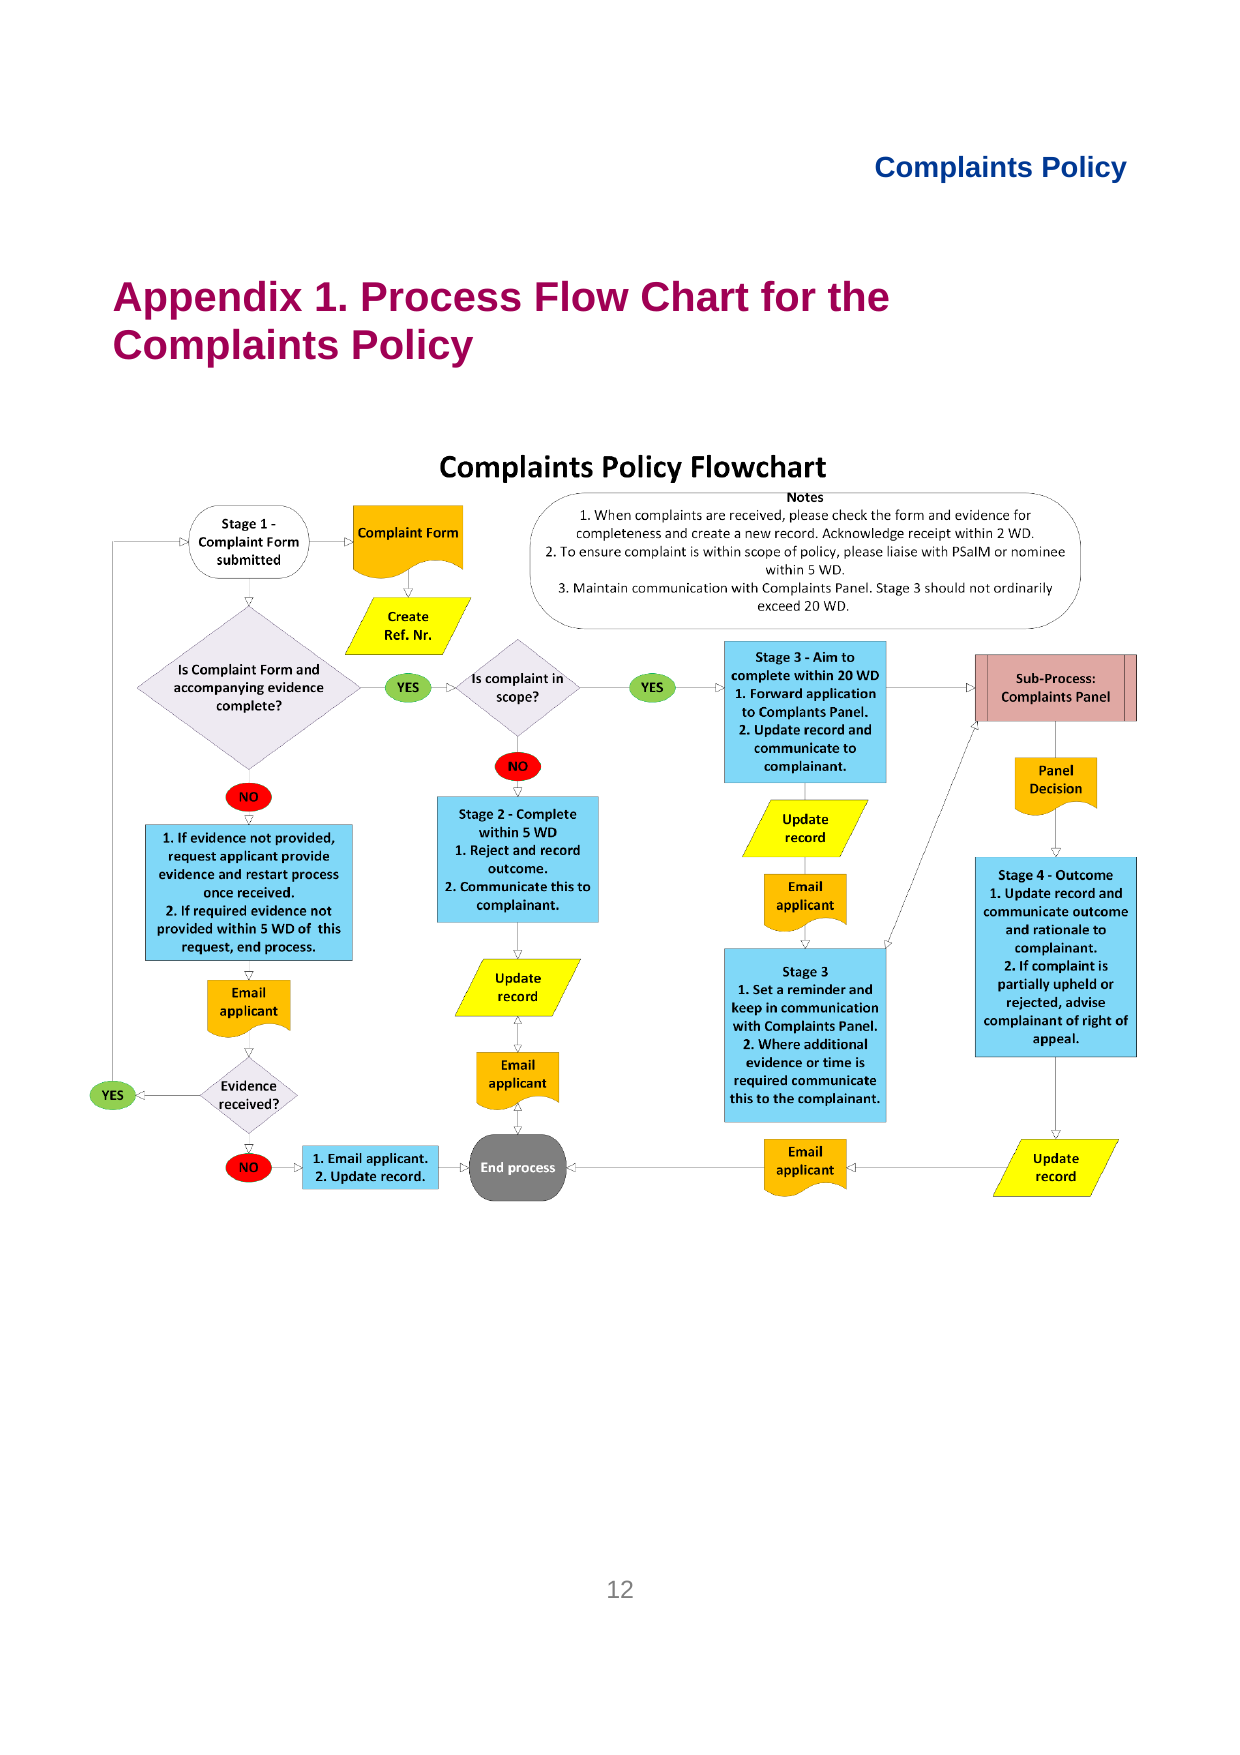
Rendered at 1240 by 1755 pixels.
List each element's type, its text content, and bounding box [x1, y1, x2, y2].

subtitle Appendix 1. Process Flow Chart for the Complaints Policy [112, 273, 1127, 368]
